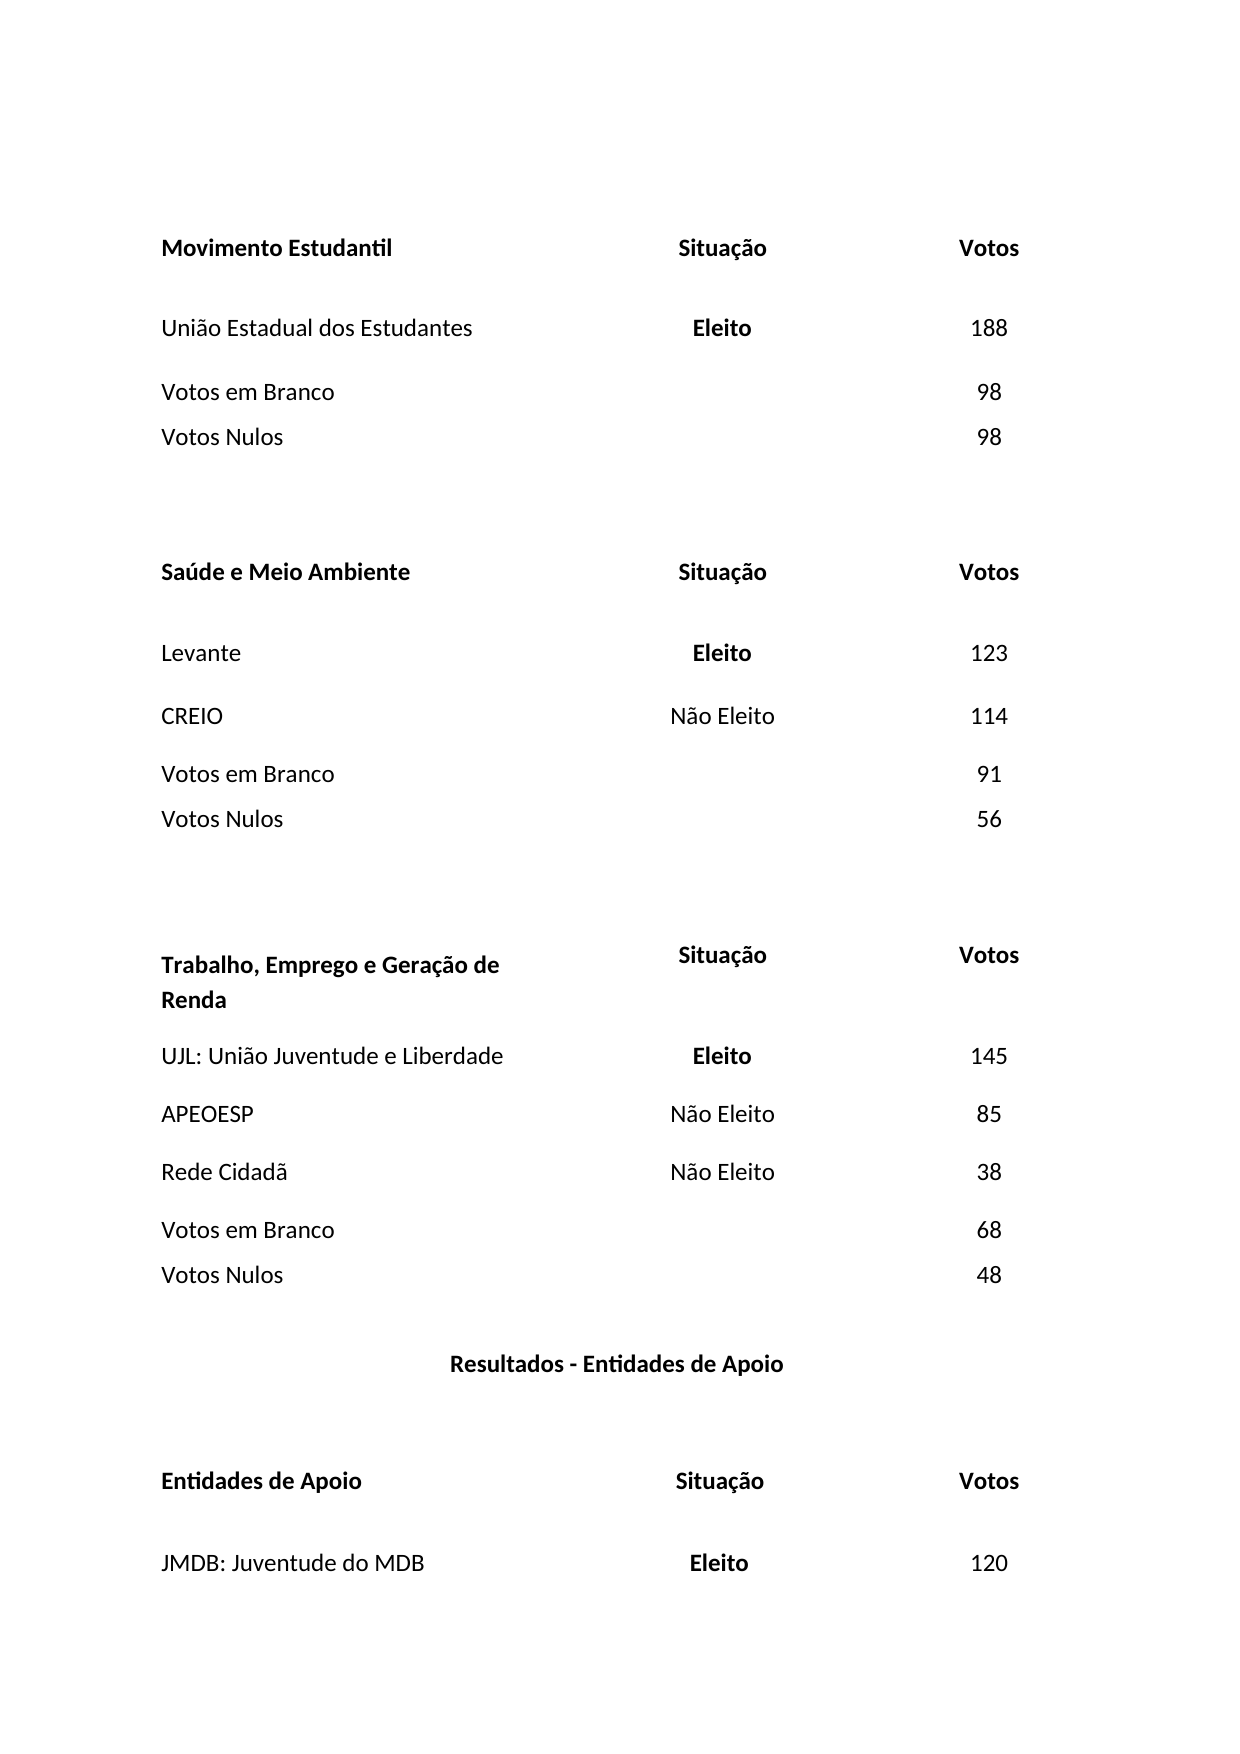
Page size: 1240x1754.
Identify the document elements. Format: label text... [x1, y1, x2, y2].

table_cell Eleito [670, 295, 959, 363]
table_cell Eleito [670, 619, 959, 688]
table_cell Votos em Branco [161, 746, 620, 804]
table_cell 123 [959, 619, 1025, 688]
table_cell Não Eleito [670, 688, 959, 746]
table_cell União Estadual dos Estudantes [161, 295, 620, 363]
table_cell [670, 363, 959, 421]
table_cell Situação [670, 939, 959, 1027]
table_cell 85 [959, 1085, 1025, 1143]
table_cell 56 [959, 804, 1025, 939]
table_cell Trabalho, Emprego e Geração de Renda [161, 939, 620, 1027]
table_cell JMDB: Juventude do MDB Eleito [161, 1528, 959, 1580]
table_cell Votos [959, 556, 1025, 619]
table_cell 188 [959, 295, 1025, 363]
table_cell [620, 688, 670, 746]
table_header [620, 185, 670, 232]
table_cell [620, 232, 670, 295]
table_cell [670, 1201, 959, 1259]
table_cell 48 [959, 1259, 1025, 1465]
table_cell Votos Nulos [161, 1259, 620, 1349]
table_cell Votos Nulos [161, 804, 620, 939]
table_cell Votos Nulos [161, 421, 620, 556]
table_cell Levante [161, 619, 620, 688]
table_cell [620, 295, 670, 363]
table_cell [620, 1085, 670, 1143]
table_cell Saúde e Meio Ambiente [161, 556, 620, 619]
table_cell [620, 619, 670, 688]
table_cell Situação [670, 232, 959, 295]
table_cell Rede Cidadã [161, 1143, 620, 1201]
table_cell Entidades de Apoio Situação [161, 1465, 959, 1528]
table_header [959, 185, 1025, 232]
table_cell Votos em Branco [161, 363, 620, 421]
table_cell [670, 1259, 959, 1349]
table_header [670, 185, 959, 232]
table_cell Não Eleito [670, 1143, 959, 1201]
table_cell 98 [959, 363, 1025, 421]
table_cell [620, 804, 670, 939]
table_cell 91 [959, 746, 1025, 804]
table_cell 38 [959, 1143, 1025, 1201]
table_cell [670, 421, 959, 556]
table_cell [670, 746, 959, 804]
table_cell UJL: União Juventude e Liberdade [161, 1027, 620, 1085]
table_cell Votos [959, 232, 1025, 295]
table_cell [620, 939, 670, 1027]
table_cell [620, 421, 670, 556]
table_cell Votos [959, 1465, 1025, 1528]
table_cell [620, 1143, 670, 1201]
table_cell Eleito [670, 1027, 959, 1085]
table_cell Movimento Estudantil [161, 232, 620, 295]
table_cell 98 [959, 421, 1025, 556]
table_cell Votos em Branco [161, 1201, 620, 1259]
table_cell [620, 1259, 670, 1349]
table_cell Votos [959, 939, 1025, 1027]
table_cell [620, 746, 670, 804]
table_cell Situação [670, 556, 959, 619]
table_cell [620, 363, 670, 421]
table_cell [620, 1027, 670, 1085]
table_cell 120 [959, 1528, 1025, 1580]
table_cell [620, 1201, 670, 1259]
table_cell Não Eleito [670, 1085, 959, 1143]
table_cell APEOESP [161, 1085, 620, 1143]
table_cell 145 [959, 1027, 1025, 1085]
table_header [161, 185, 620, 232]
table_cell [670, 804, 959, 939]
table_cell Resultados - Entidades de Apoio [161, 1349, 959, 1465]
table_cell 68 [959, 1201, 1025, 1259]
table_cell [620, 556, 670, 619]
table_cell 114 [959, 688, 1025, 746]
table_cell CREIO [161, 688, 620, 746]
